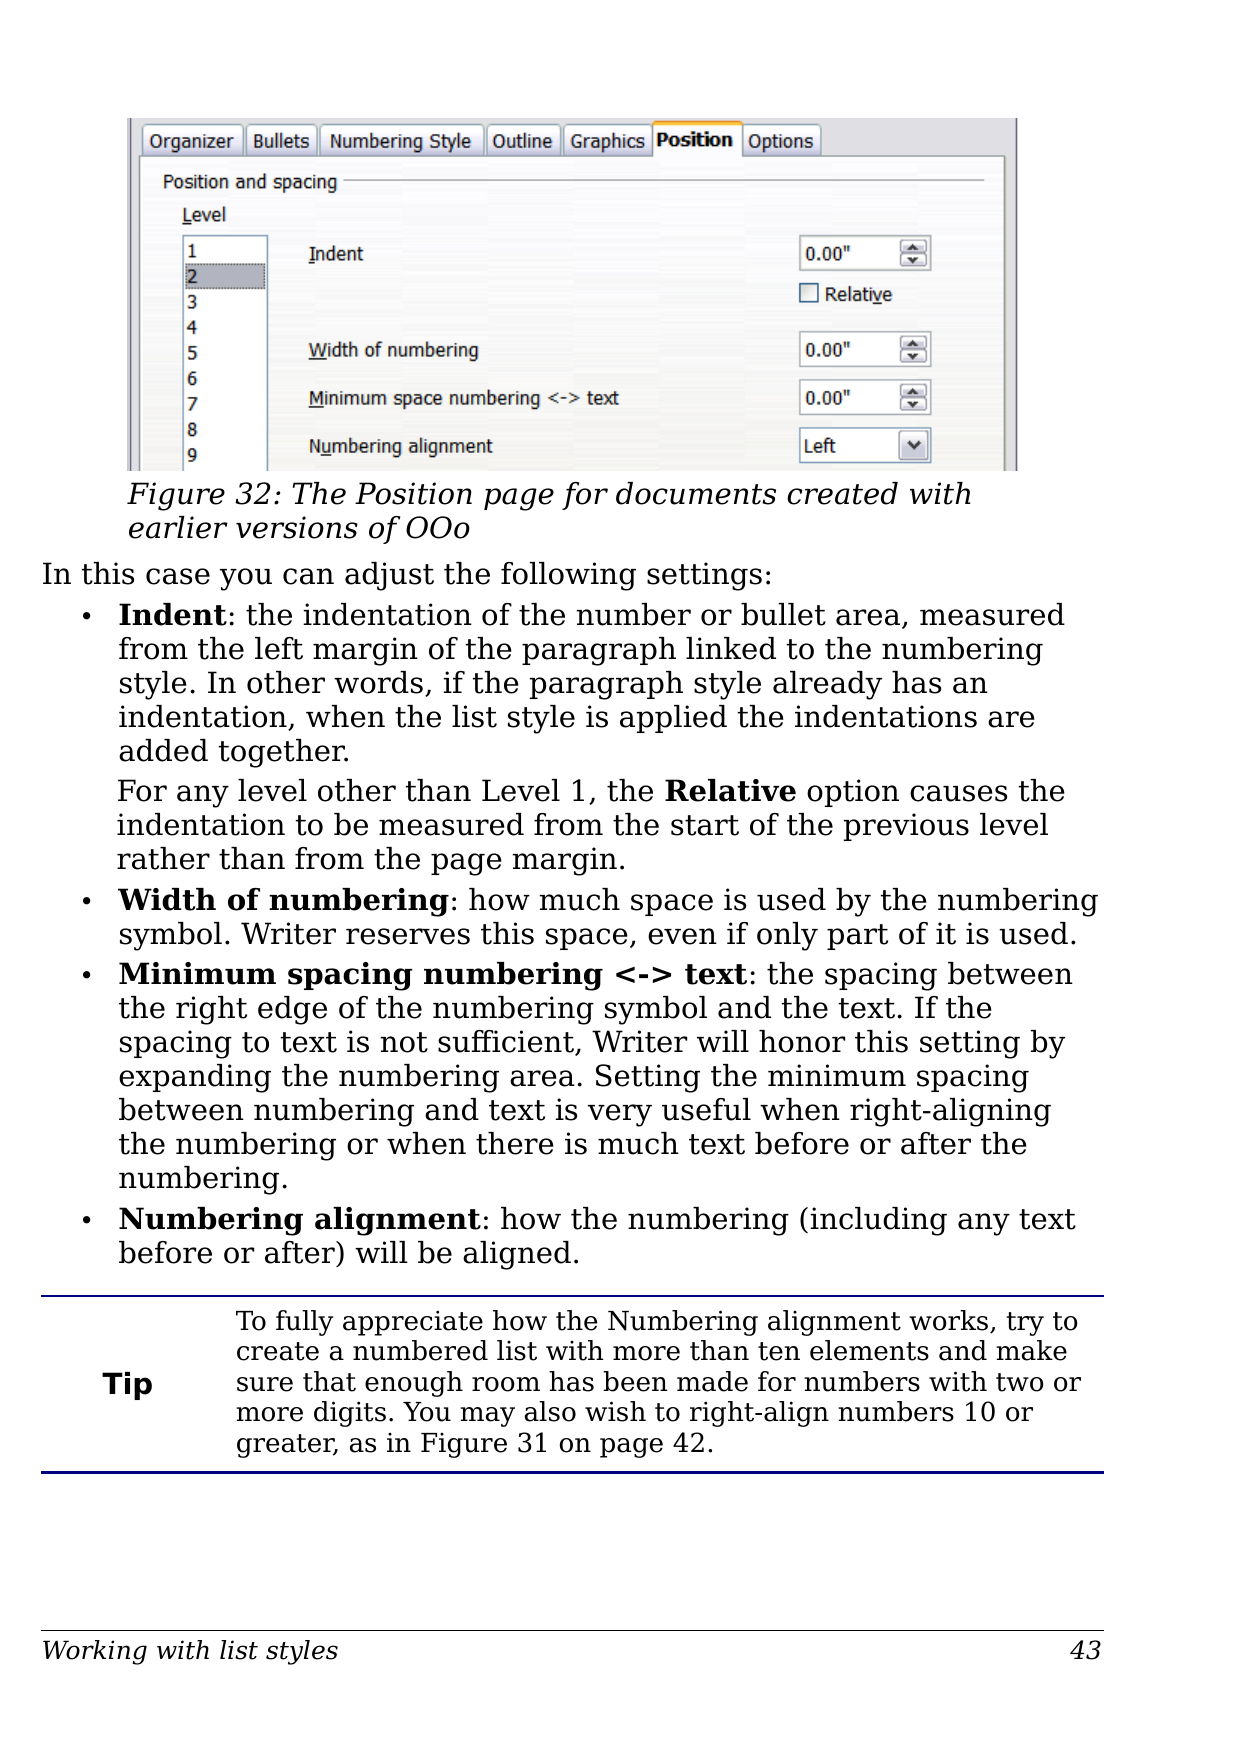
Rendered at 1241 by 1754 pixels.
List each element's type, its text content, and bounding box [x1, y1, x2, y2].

table_header Tip [41, 1297, 214, 1471]
text Figure 32: The Position page for documents created with earlier versions of OOo [128, 477, 1018, 545]
list Width of numbering: how much space is used by the numbering symbol. Writer reserves this space, even if only part of it is used. [79, 883, 1104, 951]
list Minimum spacing numbering <-> text: the spacing between the right edge of the numbering symbol and the text. If the spacing to text is not sufficient, Writer will honor this setting by expanding the numbering area. Setting the minimum spacing between numbering and text is very useful when right-aligning the numbering or when there is much text before or after the numbering. [79, 957, 1104, 1195]
picture [127, 118, 1018, 471]
list In this case you can adjust the following settings: [41, 558, 1104, 592]
table_header To fully appreciate how the Numbering alignment works, try to create a numbered list with more than ten elements and make sure that enough room has been made for numbers with two or more digits. You may also wish to right-align numbers 10 or greater, as in Figure 31 on page 42. [214, 1297, 1104, 1471]
list For any level other than Level 1, the Relative option causes the indentation to be measured from the start of the previous level rather than from the page margin. [116, 774, 1104, 877]
list Indent: the indentation of the number or bullet area, measured from the left margin of the paragraph linked to the numbering style. In other words, if the paragraph style already has an indentation, when the list style is applied the indentations are added together. [79, 598, 1104, 768]
list Numbering alignment: how the numbering (including any text before or after) will be aligned. [79, 1202, 1104, 1270]
